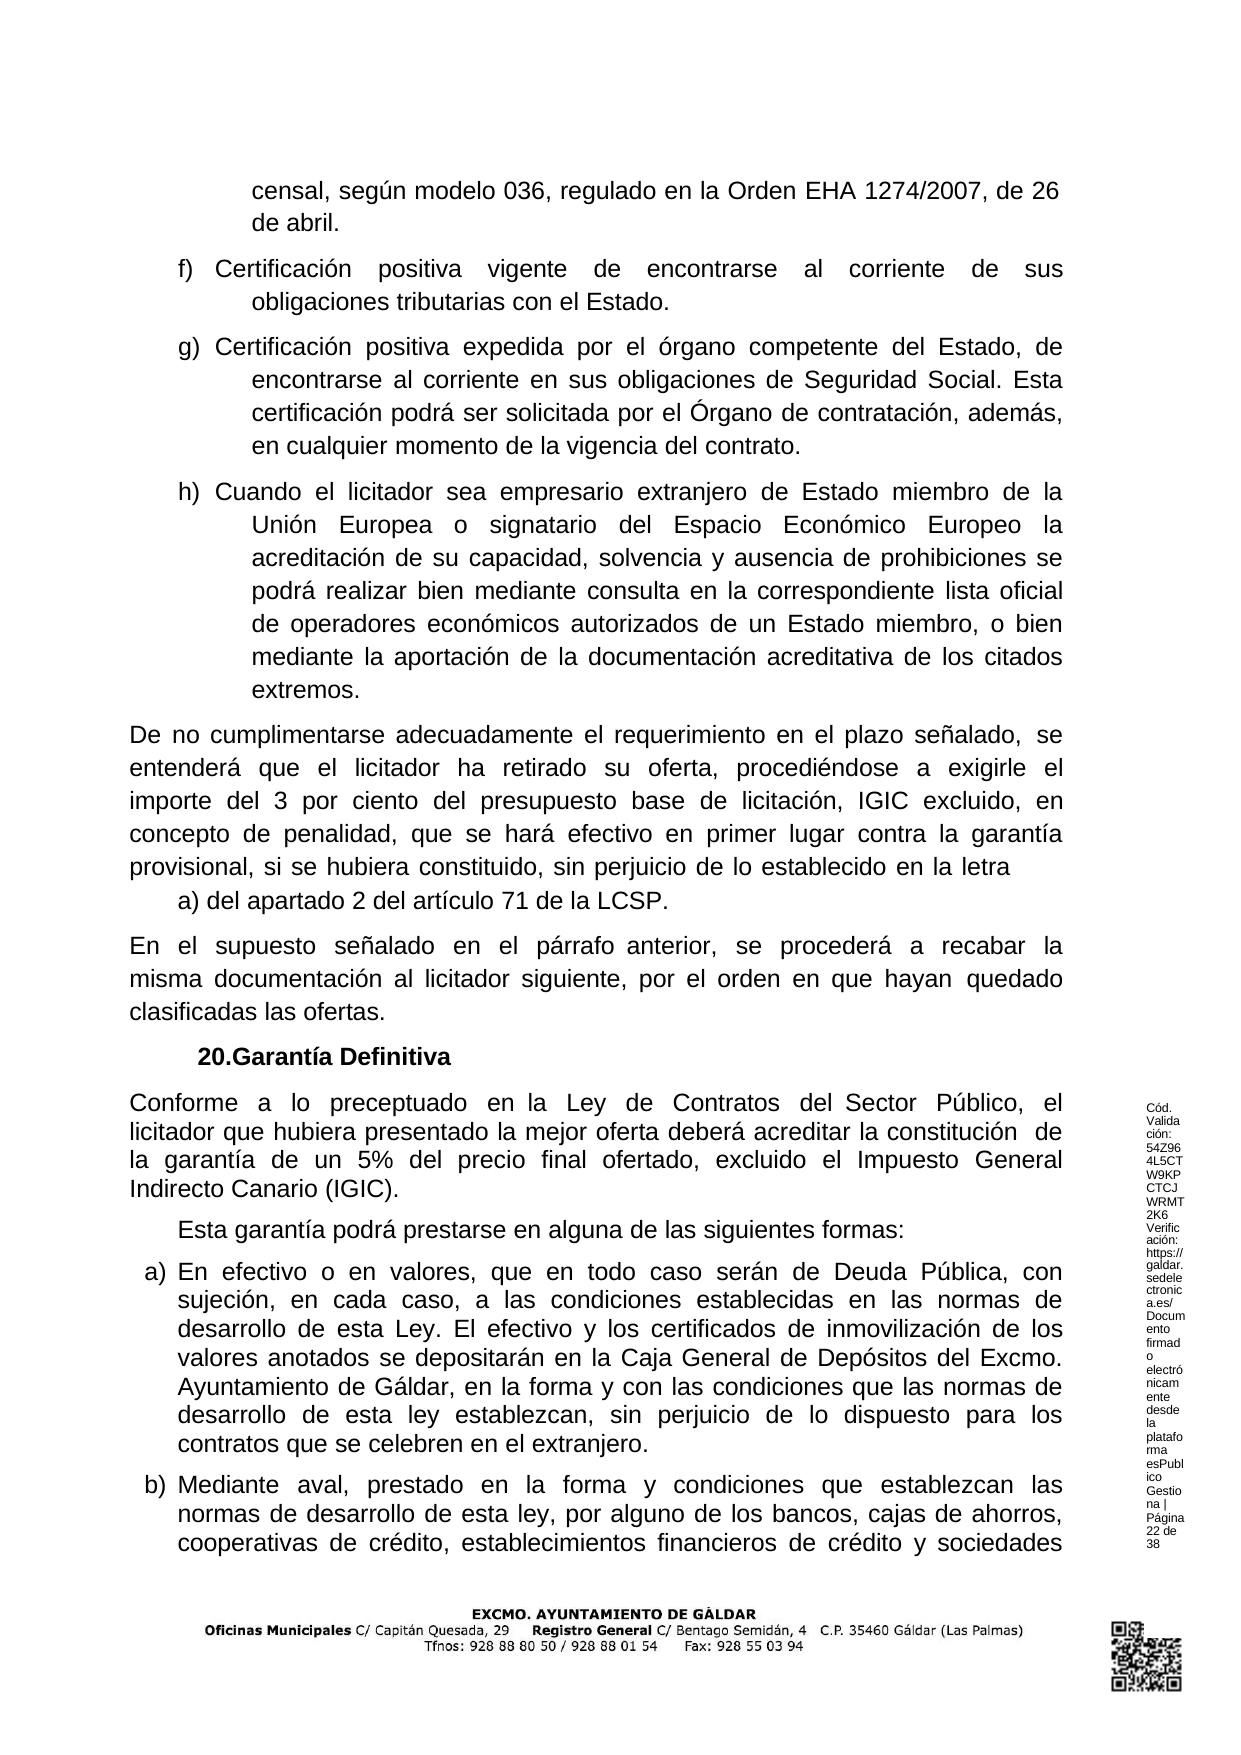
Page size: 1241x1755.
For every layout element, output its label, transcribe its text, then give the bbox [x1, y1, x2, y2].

text Cód. Validación: 54Z964L5CTW9KPCTCJWRMT2K6 [1146, 1101, 1186, 1222]
list Garantía Definitiva [197, 1042, 1195, 1071]
text Documento firmado electrónicamente desde la plataforma esPublico Gestiona | Página 22 de 38 [1146, 1310, 1186, 1552]
text En el supuesto señalado en el párrafo anterior, se procederá a recabar la misma documentación al licitador siguiente, por el orden en que hayan quedado clasificadas las ofertas. [129, 931, 1063, 1025]
text a) del apartado 2 del artículo 71 de la LCSP. [177, 886, 1195, 914]
text De no cumplimentarse adecuadamente el requerimiento en el plazo señalado, se entenderá que el licitador ha retirado su oferta, procediéndose a exigirle el importe del 3 por ciento del presupuesto base de licitación, IGIC excluido, en concepto de penalidad, que se hará efectivo en primer lugar contra la garantía provisional, si se hubiera constituido, sin perjuicio de lo establecido en la letra [129, 720, 1063, 881]
text [1144, 1101, 1186, 1638]
list Certificación positiva vigente de encontrarse al corriente de sus obligaciones tributarias con el Estado. [178, 254, 1063, 316]
text Conforme a lo preceptuado en la Ley de Contratos del Sector Público, el licitador que hubiera presentado la mejor oferta deberá acreditar la constitución de la garantía de un 5% del precio final ofertado, excluido el Impuesto General Indirecto Canario (IGIC). [129, 1088, 1063, 1203]
list Cuando el licitador sea empresario extranjero de Estado miembro de la Unión Europea o signatario del Espacio Económico Europeo la acreditación de su capacidad, solvencia y ausencia de prohibiciones se podrá realizar bien mediante consulta en la correspondiente lista oficial de operadores económicos autorizados de un Estado miembro, o bien mediante la aportación de la documentación acreditativa de los citados extremos. [178, 477, 1063, 703]
list En efectivo o en valores, que en todo caso serán de Deuda Pública, con sujeción, en cada caso, a las condiciones establecidas en las normas de desarrollo de esta Ley. El efectivo y los certificados de inmovilización de los valores anotados se depositarán en la Caja General de Depósitos del Excmo. Ayuntamiento de Gáldar, en la forma y con las condiciones que las normas de desarrollo de esta ley establezcan, sin perjuicio de lo dispuesto para los contratos que se celebren en el extranjero. [144, 1256, 1063, 1458]
text Esta garantía podrá prestarse en alguna de las siguientes formas: [177, 1215, 1144, 1244]
list Certificación positiva expedida por el órgano competente del Estado, de encontrarse al corriente en sus obligaciones de Seguridad Social. Esta certificación podrá ser solicitada por el Órgano de contratación, además, en cualquier momento de la vigencia del contrato. [178, 332, 1063, 460]
text Verificación: https://galdar.sedelectronica.es/ [1146, 1222, 1186, 1310]
text censal, según modelo 036, regulado en la Orden EHA 1274/2007, de 26 de abril. [251, 176, 1063, 237]
list Mediante aval, prestado en la forma y condiciones que establezcan las normas de desarrollo de esta ley, por alguno de los bancos, cajas de ahorros, cooperativas de crédito, establecimientos financieros de crédito y sociedades [144, 1470, 1063, 1556]
